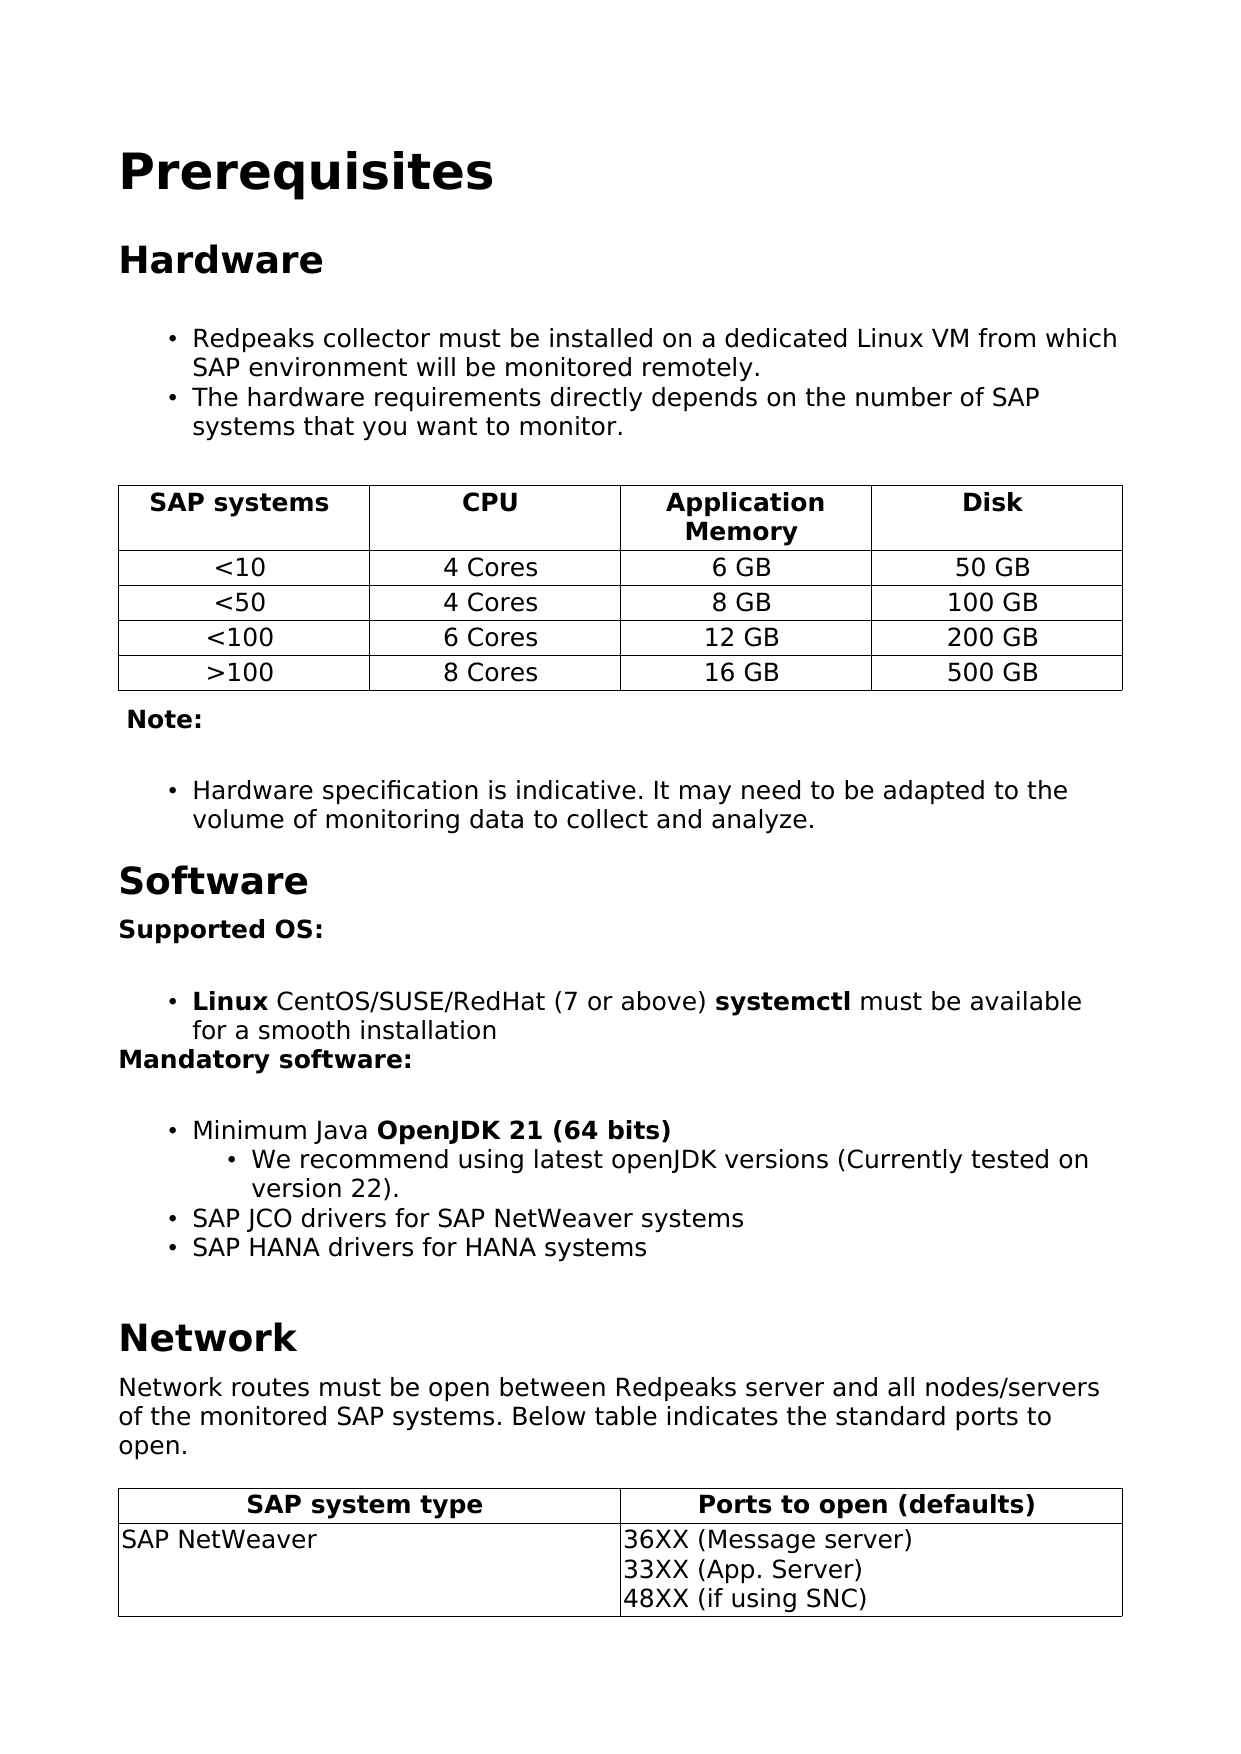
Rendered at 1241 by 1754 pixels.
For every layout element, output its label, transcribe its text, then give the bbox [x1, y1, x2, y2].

list SAP HANA drivers for HANA systems [177, 1233, 1122, 1262]
list Redpeaks collector must be installed on a dedicated Linux VM from which SAP environment will be monitored remotely. [177, 324, 1122, 383]
table_cell 4 Cores [370, 551, 620, 585]
table_cell 8 GB [621, 586, 871, 620]
table_header Disk [872, 486, 1122, 550]
table_cell 8 Cores [370, 656, 620, 690]
text Mandatory software: [118, 1045, 1122, 1074]
table_cell >100 [119, 656, 369, 690]
table_cell <10 [119, 551, 369, 585]
table_header SAP system type [119, 1489, 620, 1523]
table_cell <100 [119, 621, 369, 655]
subtitle Prerequisites [118, 143, 1122, 201]
subtitle Software [118, 859, 1122, 903]
table_cell 6 GB [621, 551, 871, 585]
list Minimum Java OpenJDK 21 (64 bits) [177, 1116, 1122, 1145]
list We recommend using latest openJDK versions (Currently tested on version 22). [236, 1145, 1122, 1204]
table_header Application Memory [621, 486, 871, 550]
table_cell 500 GB [872, 656, 1122, 690]
table_cell SAP NetWeaver [119, 1524, 620, 1616]
list SAP JCO drivers for SAP NetWeaver systems [177, 1204, 1122, 1233]
table_header CPU [370, 486, 620, 550]
table_cell 4 Cores [370, 586, 620, 620]
table_cell 50 GB [872, 551, 1122, 585]
text Supported OS: [118, 916, 1122, 945]
table_cell 16 GB [621, 656, 871, 690]
list Hardware specification is indicative. It may need to be adapted to the volume of monitoring data to collect and analyze. [177, 776, 1122, 834]
subtitle Hardware [118, 239, 1122, 282]
subtitle Network [118, 1317, 1122, 1360]
list The hardware requirements directly depends on the number of SAP systems that you want to monitor.​ [177, 383, 1122, 441]
table_header Ports to open (defaults) [621, 1489, 1122, 1523]
table_cell 36XX (Message server) 33XX (App. Server) 48XX (if using SNC) [621, 1524, 1122, 1616]
table_cell 6 Cores [370, 621, 620, 655]
table_cell 200 GB [872, 621, 1122, 655]
list Linux CentOS/SUSE/RedHat (7 or above) systemctl must be available for a smooth installation [177, 987, 1122, 1045]
table_cell 100 GB [872, 586, 1122, 620]
table_cell <50 [119, 586, 369, 620]
text Network routes must be open between Redpeaks server and all nodes/servers of the monitored SAP systems. Below table indicates the standard ports to open. [118, 1373, 1122, 1460]
table_cell 12 GB [621, 621, 871, 655]
text ​ Note: [118, 705, 1122, 734]
table_header SAP systems [119, 486, 369, 550]
